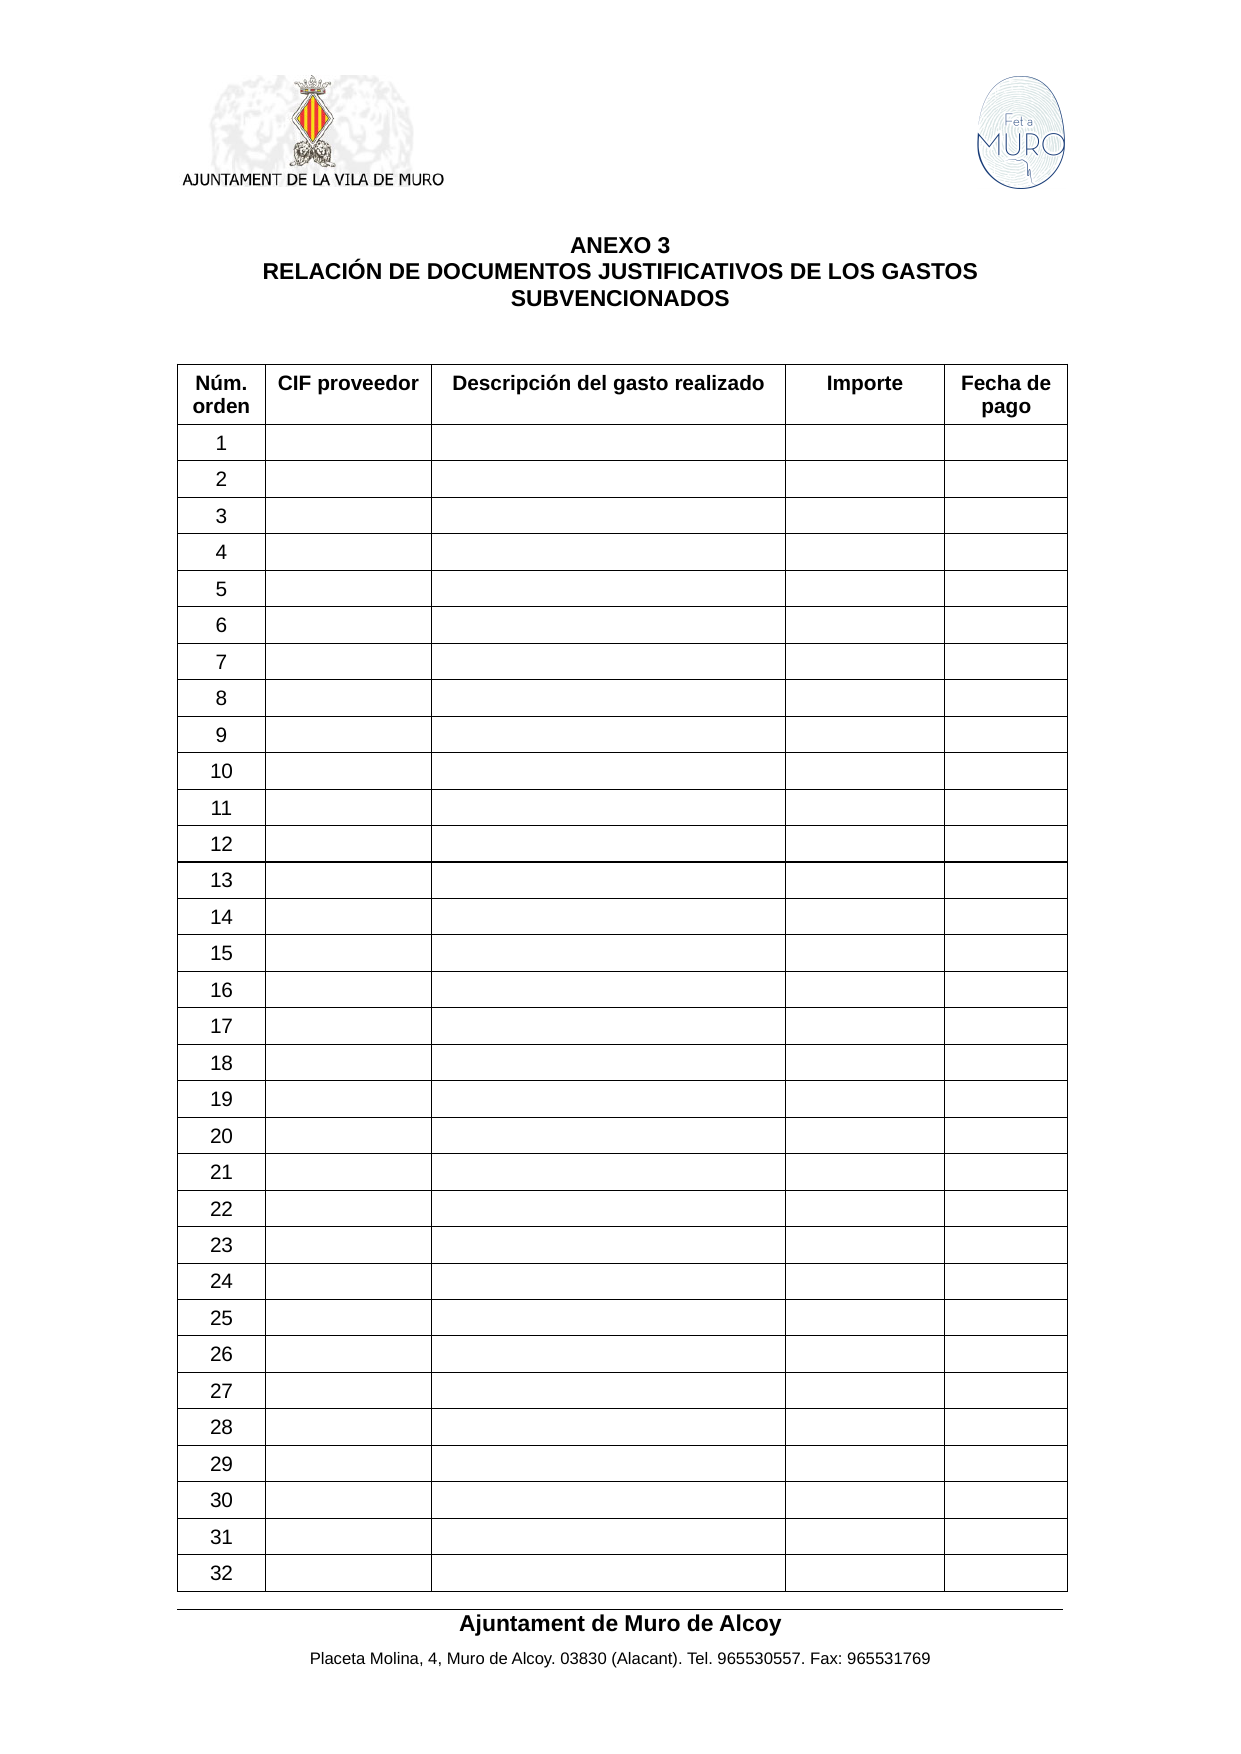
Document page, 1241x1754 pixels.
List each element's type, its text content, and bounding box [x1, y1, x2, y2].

table_cell 19 [178, 1081, 265, 1117]
table_cell [266, 1336, 431, 1372]
table_cell [266, 1482, 431, 1518]
table_cell [945, 1336, 1067, 1372]
table_cell 18 [178, 1045, 265, 1080]
table_cell [432, 1300, 785, 1335]
table_cell [786, 607, 944, 643]
table_cell [945, 1154, 1067, 1189]
table_cell [945, 1300, 1067, 1335]
table_cell [786, 899, 944, 934]
table_cell [432, 790, 785, 825]
table_cell 11 [178, 790, 265, 825]
table_cell [786, 1227, 944, 1262]
table_cell [266, 1154, 431, 1189]
table_cell [432, 826, 785, 861]
table_cell 29 [178, 1446, 265, 1481]
table_cell [786, 1555, 944, 1591]
picture [977, 76, 1066, 189]
table_cell [432, 644, 785, 679]
table_cell 2 [178, 461, 265, 497]
table_cell [432, 1336, 785, 1372]
table_cell [432, 1264, 785, 1299]
table_cell [266, 899, 431, 934]
table_cell 25 [178, 1300, 265, 1335]
text ANEXO 3 [177, 232, 1063, 258]
table_cell 22 [178, 1191, 265, 1226]
table_cell [945, 534, 1067, 570]
table_cell 3 [178, 498, 265, 533]
table_cell [432, 571, 785, 606]
picture [179, 75, 446, 187]
table_cell [432, 1045, 785, 1080]
table_cell 9 [178, 717, 265, 752]
table_cell 17 [178, 1008, 265, 1044]
table_cell [786, 935, 944, 971]
table_cell [945, 935, 1067, 971]
table_cell [945, 1118, 1067, 1153]
table_cell 6 [178, 607, 265, 643]
table_cell [432, 1118, 785, 1153]
table_cell [786, 1008, 944, 1044]
table_cell [432, 1154, 785, 1189]
table_cell [432, 1227, 785, 1262]
table_cell [432, 1008, 785, 1044]
table_cell 16 [178, 972, 265, 1007]
table_cell [432, 1409, 785, 1445]
table_cell [432, 717, 785, 752]
table_cell [786, 644, 944, 679]
table_cell 1 [178, 425, 265, 460]
table_cell [786, 1519, 944, 1554]
table_cell 30 [178, 1482, 265, 1518]
table_cell [786, 1118, 944, 1153]
table_cell 26 [178, 1336, 265, 1372]
table_cell [945, 826, 1067, 861]
table_cell [786, 1482, 944, 1518]
table_cell [786, 461, 944, 497]
table_cell [266, 534, 431, 570]
table_cell [945, 1409, 1067, 1445]
table_cell [432, 972, 785, 1007]
table_cell [266, 461, 431, 497]
table_cell [945, 1008, 1067, 1044]
table_cell [945, 644, 1067, 679]
table_cell [432, 1081, 785, 1117]
table_cell 14 [178, 899, 265, 934]
table_cell [266, 972, 431, 1007]
table_header CIF proveedor [266, 365, 431, 424]
table_cell [945, 607, 1067, 643]
table_cell [432, 425, 785, 460]
table_cell [945, 1482, 1067, 1518]
table_cell [786, 1264, 944, 1299]
table_cell [266, 1555, 431, 1591]
table_cell 15 [178, 935, 265, 971]
table_cell [432, 1482, 785, 1518]
table_cell [432, 1555, 785, 1591]
table_cell [786, 790, 944, 825]
table_cell [786, 1191, 944, 1226]
table_cell [945, 972, 1067, 1007]
table_cell [432, 863, 785, 898]
table_cell [266, 1300, 431, 1335]
table_cell [786, 498, 944, 533]
table_cell [266, 717, 431, 752]
table_cell [786, 1446, 944, 1481]
table_cell [786, 1045, 944, 1080]
table_cell [786, 1300, 944, 1335]
table_cell [432, 1519, 785, 1554]
table_cell [432, 498, 785, 533]
table_cell [945, 790, 1067, 825]
table_cell [945, 717, 1067, 752]
table_header Fecha de pago [945, 365, 1067, 424]
table_cell [432, 1446, 785, 1481]
table_cell [432, 753, 785, 788]
table_header Descripción del gasto realizado [432, 365, 785, 424]
table_cell [786, 1081, 944, 1117]
table_cell 24 [178, 1264, 265, 1299]
table_header Núm. orden [178, 365, 265, 424]
table_cell [945, 498, 1067, 533]
table_cell [266, 790, 431, 825]
table_cell 8 [178, 680, 265, 716]
table_cell [786, 972, 944, 1007]
table_cell [266, 680, 431, 716]
table_cell 5 [178, 571, 265, 606]
table_cell [266, 425, 431, 460]
table_cell [945, 863, 1067, 898]
table_cell [266, 1264, 431, 1299]
table_cell [786, 1336, 944, 1372]
table_cell 27 [178, 1373, 265, 1408]
table_cell 4 [178, 534, 265, 570]
table_cell [945, 1519, 1067, 1554]
table_cell [786, 717, 944, 752]
table_cell [945, 1045, 1067, 1080]
table_cell [432, 680, 785, 716]
table_cell [432, 899, 785, 934]
table_cell [266, 1191, 431, 1226]
table_cell 10 [178, 753, 265, 788]
table_header Importe [786, 365, 944, 424]
table_cell [432, 461, 785, 497]
table_cell [786, 425, 944, 460]
table_cell [786, 826, 944, 861]
table_cell [266, 1519, 431, 1554]
table_cell 21 [178, 1154, 265, 1189]
table_cell [945, 425, 1067, 460]
table_cell [432, 534, 785, 570]
table_cell [945, 899, 1067, 934]
table_cell [786, 534, 944, 570]
table_cell [945, 1446, 1067, 1481]
table_cell 20 [178, 1118, 265, 1153]
table_cell [945, 753, 1067, 788]
table_cell [266, 753, 431, 788]
table_cell [266, 1081, 431, 1117]
table_cell [266, 1008, 431, 1044]
table_cell [786, 680, 944, 716]
table_cell [945, 1264, 1067, 1299]
table_cell [945, 680, 1067, 716]
table_cell 7 [178, 644, 265, 679]
table_cell [786, 571, 944, 606]
table_cell [945, 1227, 1067, 1262]
table_cell [266, 1227, 431, 1262]
table_cell [266, 1118, 431, 1153]
table_cell [432, 1373, 785, 1408]
table_cell 13 [178, 863, 265, 898]
table_cell [786, 753, 944, 788]
table_cell 31 [178, 1519, 265, 1554]
table_cell [945, 461, 1067, 497]
table_cell [266, 1409, 431, 1445]
table_cell [266, 1446, 431, 1481]
table_cell [945, 1081, 1067, 1117]
table_cell [266, 935, 431, 971]
table_cell [266, 1373, 431, 1408]
table_cell [266, 1045, 431, 1080]
text RELACIÓN DE DOCUMENTOS JUSTIFICATIVOS DE LOS GASTOS SUBVENCIONADOS [177, 258, 1063, 311]
table_cell [786, 863, 944, 898]
table_cell [945, 571, 1067, 606]
table_cell [266, 826, 431, 861]
table_cell [266, 863, 431, 898]
table_cell 32 [178, 1555, 265, 1591]
table_cell [266, 571, 431, 606]
table_cell [945, 1373, 1067, 1408]
table_cell [945, 1191, 1067, 1226]
table_cell [786, 1373, 944, 1408]
table_cell [266, 644, 431, 679]
table_cell 12 [178, 826, 265, 861]
table_cell [432, 935, 785, 971]
table_cell [432, 1191, 785, 1226]
table_cell 28 [178, 1409, 265, 1445]
table_cell [786, 1409, 944, 1445]
table_cell [266, 607, 431, 643]
table_cell [266, 498, 431, 533]
table_cell 23 [178, 1227, 265, 1262]
table_cell [945, 1555, 1067, 1591]
table_cell [432, 607, 785, 643]
table_cell [786, 1154, 944, 1189]
